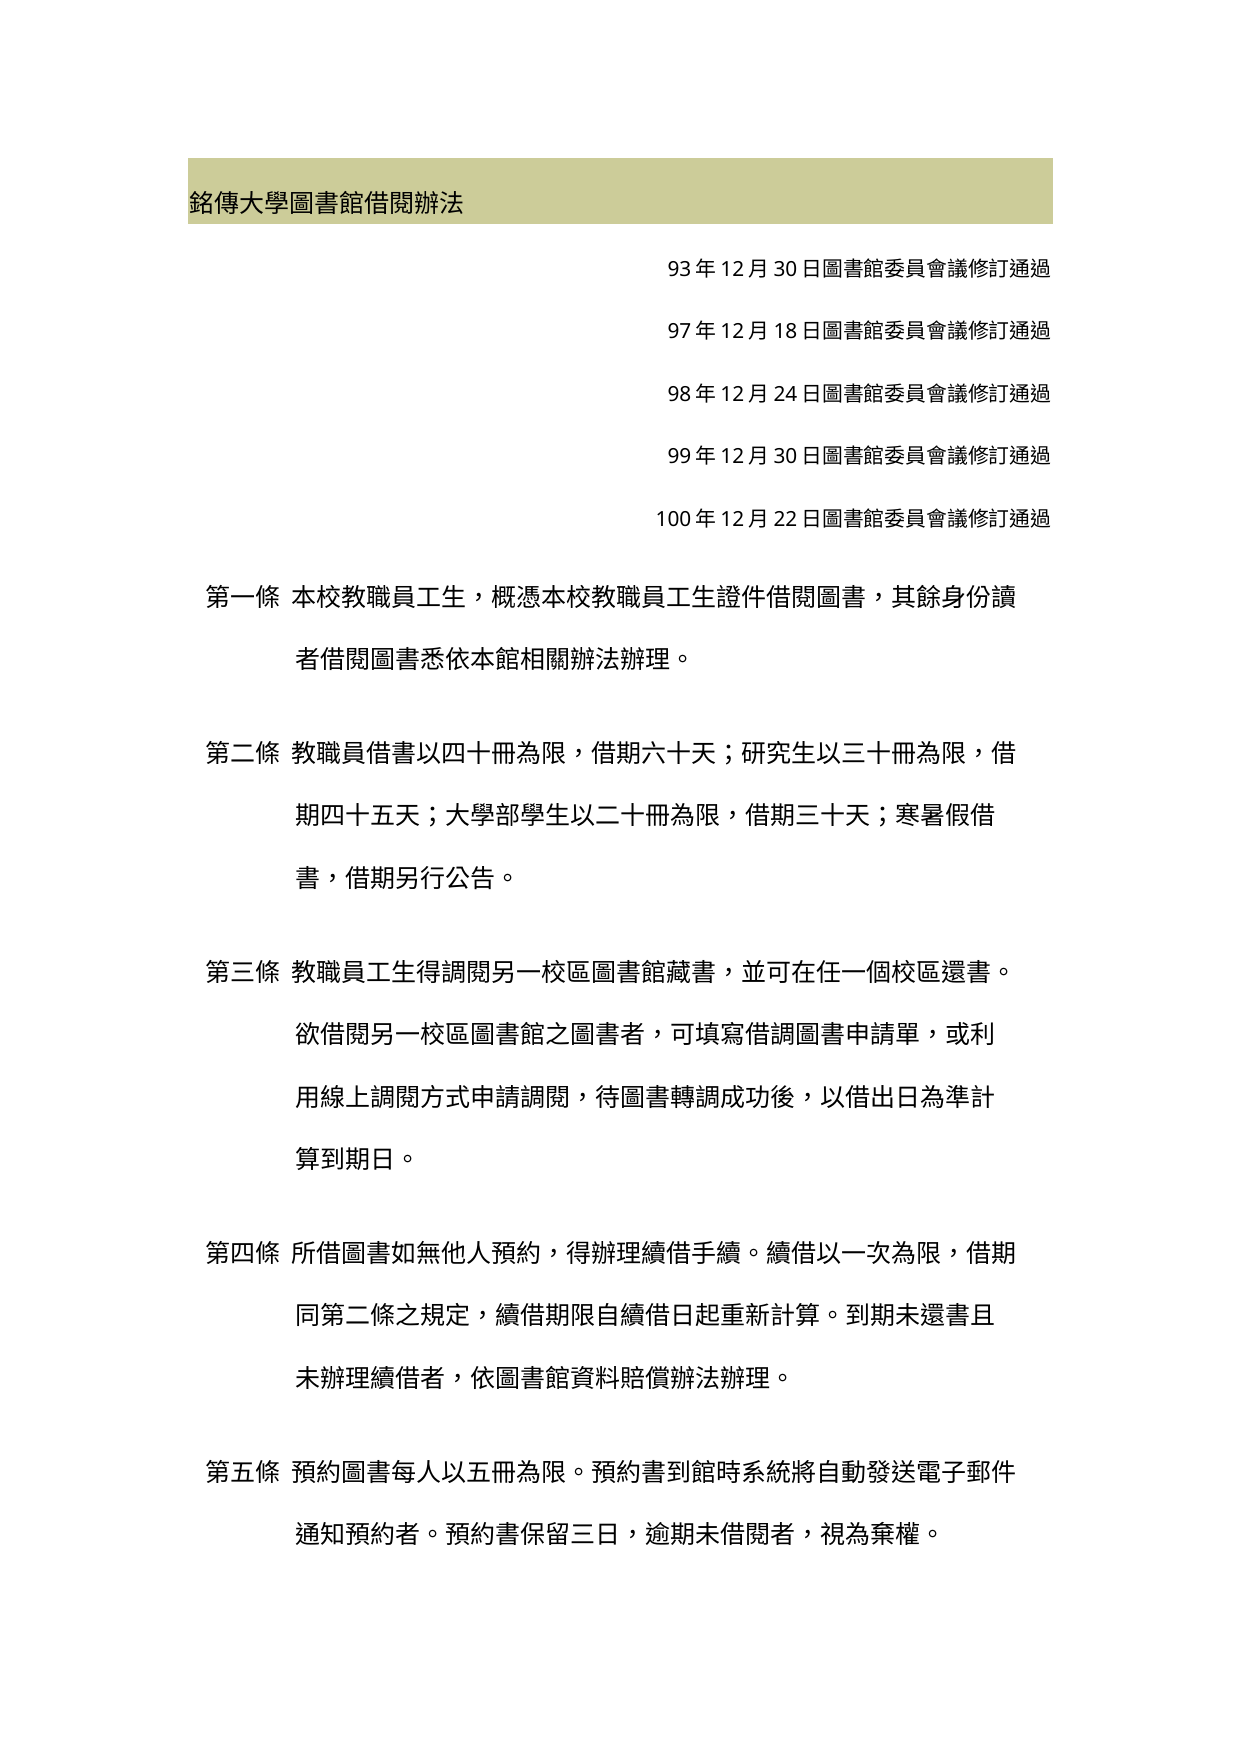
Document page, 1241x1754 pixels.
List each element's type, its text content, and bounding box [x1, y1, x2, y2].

table_cell 93年12月30日圖書館委員會議修訂通過 97年12月18日圖書館委員會議修訂通過 98年12月24日圖書館委員會議修訂通過 99年12月30日圖書館委員會議修訂通過 100年12月22日圖書館委員會議修訂通過 第一條 本校教職員工生，概憑本校教職員工生證件借閱圖書，其餘身份讀者借閱圖書悉依本館相關辦法辦理。 第二條 教職員借書以四十冊為限，借期六十天；研究生以三十冊為限，借期四十五天；大學部學生以二十冊為限，借期三十天；寒暑假借書，借期另行公告。 第三條 教職員工生得調閱另一校區圖書館藏書，並可在任一個校區還書。欲借閱另一校區圖書館之圖書者，可填寫借調圖書申請單，或利用線上調閱方式申請調閱，待圖書轉調成功後，以借出日為準計算到期日。 第四條 所借圖書如無他人預約，得辦理續借手續。續借以一次為限，借期同第二條之規定，續借期限自續借日起重新計算。到期未還書且未辦理續借者，依圖書館資料賠償辦法辦理。 第五條 預約圖書每人以五冊為限。預約書到館時系統將自動發送電子郵件通知預約者。預約書保留三日，逾期未借閱者，視為棄權。 [188, 224, 1053, 1571]
table_header 銘傳大學圖書館借閱辦法 [188, 158, 1053, 224]
